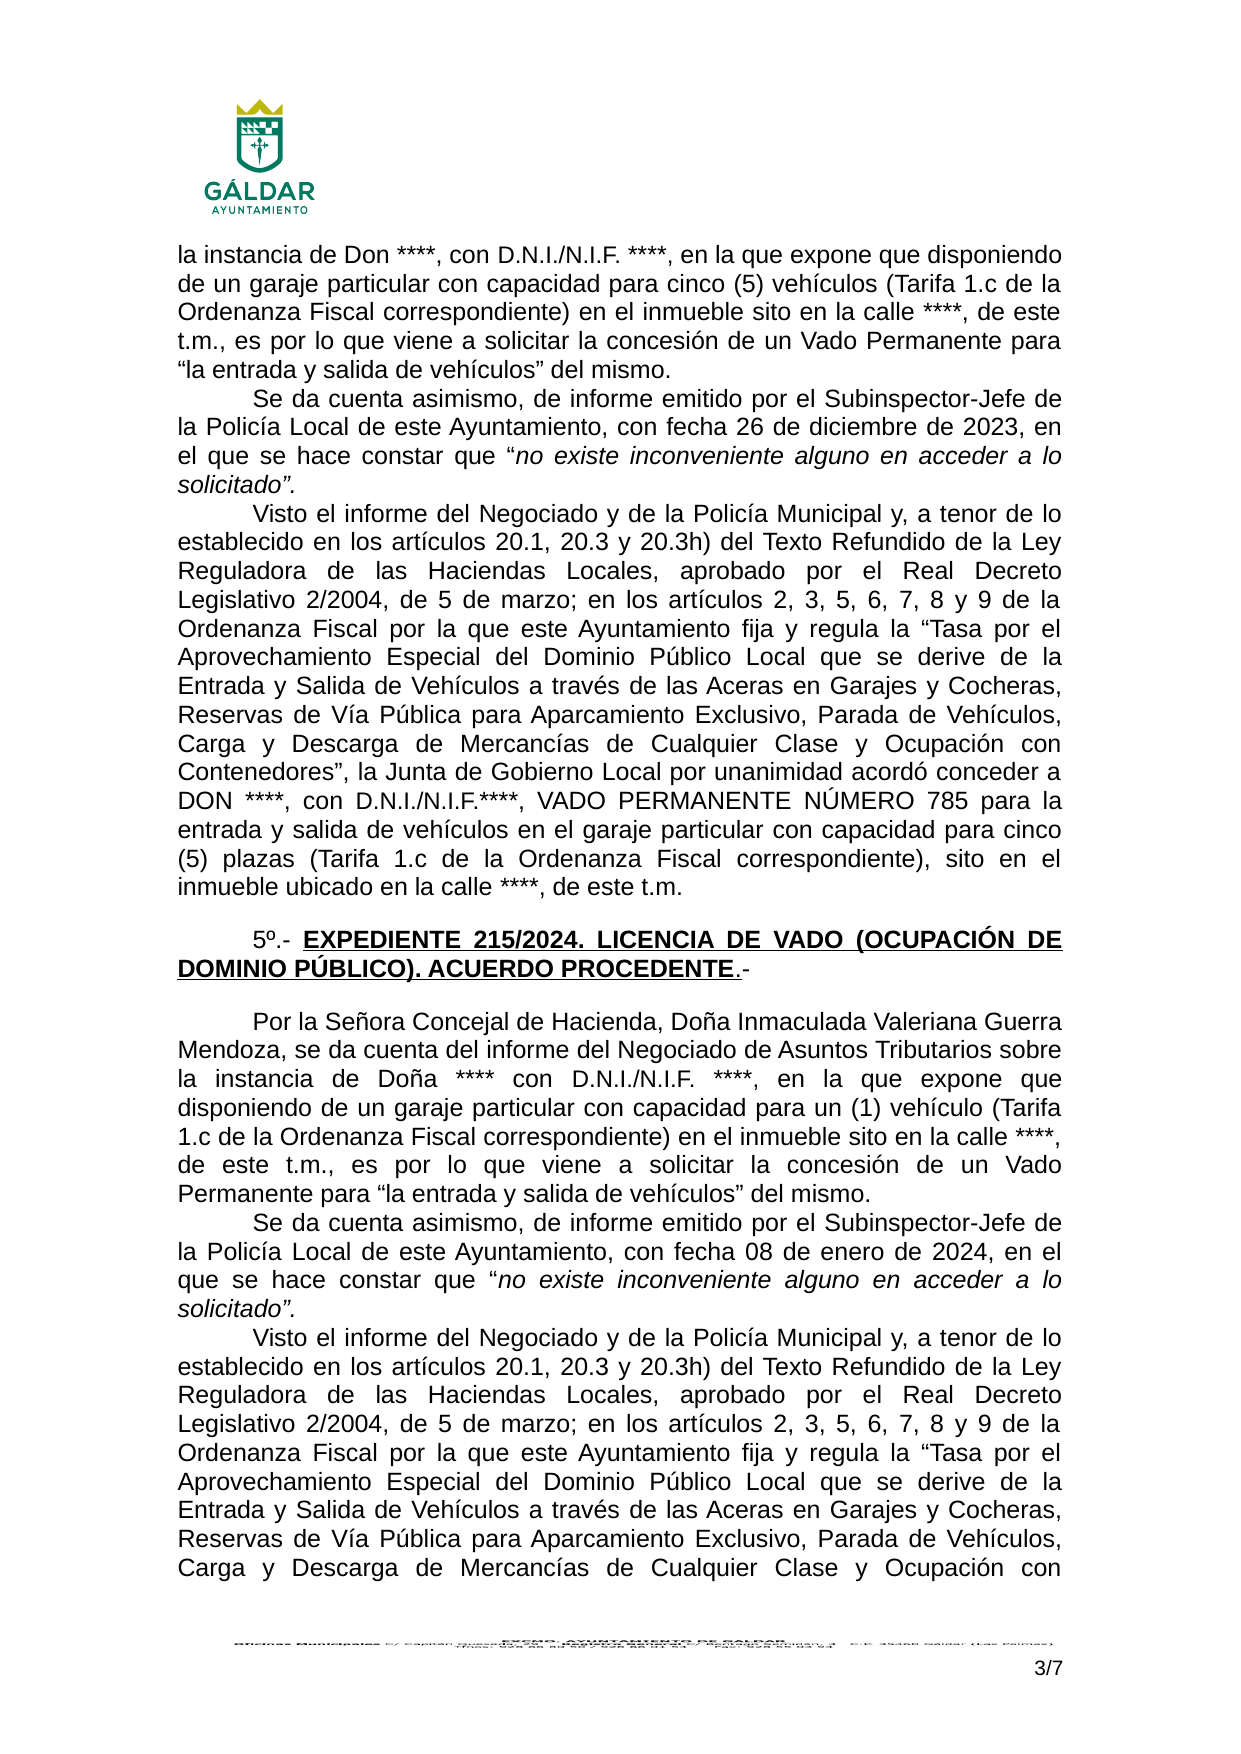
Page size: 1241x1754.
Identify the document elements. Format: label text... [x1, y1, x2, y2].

text Visto el informe del Negociado y de la Policía Municipal y, a tenor de lo establecido en los artículos 20.1, 20.3 y 20.3h) del Texto Refundido de la Ley Reguladora de las Haciendas Locales, aprobado por el Real Decreto Legislativo 2/2004, de 5 de marzo; en los artículos 2, 3, 5, 6, 7, 8 y 9 de la Ordenanza Fiscal por la que este Ayuntamiento fija y regula la “Tasa por el Aprovechamiento Especial del Dominio Público Local que se derive de la Entrada y Salida de Vehículos a través de las Aceras en Garajes y Cocheras, Reservas de Vía Pública para Aparcamiento Exclusivo, Parada de Vehículos, Carga y Descarga de Mercancías de Cualquier Clase y Ocupación con [177, 1323, 1063, 1582]
picture [240, 1640, 1058, 1648]
text Visto el informe del Negociado y de la Policía Municipal y, a tenor de lo establecido en los artículos 20.1, 20.3 y 20.3h) del Texto Refundido de la Ley Reguladora de las Haciendas Locales, aprobado por el Real Decreto Legislativo 2/2004, de 5 de marzo; en los artículos 2, 3, 5, 6, 7, 8 y 9 de la Ordenanza Fiscal por la que este Ayuntamiento fija y regula la “Tasa por el Aprovechamiento Especial del Dominio Público Local que se derive de la Entrada y Salida de Vehículos a través de las Aceras en Garajes y Cocheras, Reservas de Vía Pública para Aparcamiento Exclusivo, Parada de Vehículos, Carga y Descarga de Mercancías de Cualquier Clase y Ocupación con Contenedores”, la Junta de Gobierno Local por unanimidad acordó conceder a DON ****, con D.N.I./N.I.F.****, VADO PERMANENTE NÚMERO 785 para la entrada y salida de vehículos en el garaje particular con capacidad para cinco (5) plazas (Tarifa 1.c de la Ordenanza Fiscal correspondiente), sito en el inmueble ubicado en la calle ****, de este t.m. [177, 499, 1063, 901]
text Por la Señora Concejal de Hacienda, Doña Inmaculada Valeriana Guerra Mendoza, se da cuenta del informe del Negociado de Asuntos Tributarios sobre la instancia de Doña **** con D.N.I./N.I.F. ****, en la que expone que disponiendo de un garaje particular con capacidad para un (1) vehículo (Tarifa 1.c de la Ordenanza Fiscal correspondiente) en el inmueble sito en la calle ****, de este t.m., es por lo que viene a solicitar la concesión de un Vado Permanente para “la entrada y salida de vehículos” del mismo. [177, 1007, 1063, 1208]
text Se da cuenta asimismo, de informe emitido por el Subinspector-Jefe de la Policía Local de este Ayuntamiento, con fecha 08 de enero de 2024, en el que se hace constar que “no existe inconveniente alguno en acceder a lo solicitado”. [177, 1208, 1063, 1323]
text la instancia de Don ****, con D.N.I./N.I.F. ****, en la que expone que disponiendo de un garaje particular con capacidad para cinco (5) vehículos (Tarifa 1.c de la Ordenanza Fiscal correspondiente) en el inmueble sito en la calle ****, de este t.m., es por lo que viene a solicitar la concesión de un Vado Permanente para “la entrada y salida de vehículos” del mismo. [177, 240, 1063, 384]
picture [185, 73, 333, 240]
text 5º.- EXPEDIENTE 215/2024. LICENCIA DE VADO (OCUPACIÓN DE DOMINIO PÚBLICO). ACUERDO PROCEDENTE.- [177, 925, 1063, 983]
text Se da cuenta asimismo, de informe emitido por el Subinspector-Jefe de la Policía Local de este Ayuntamiento, con fecha 26 de diciembre de 2023, en el que se hace constar que “no existe inconveniente alguno en acceder a lo solicitado”. [177, 384, 1063, 499]
